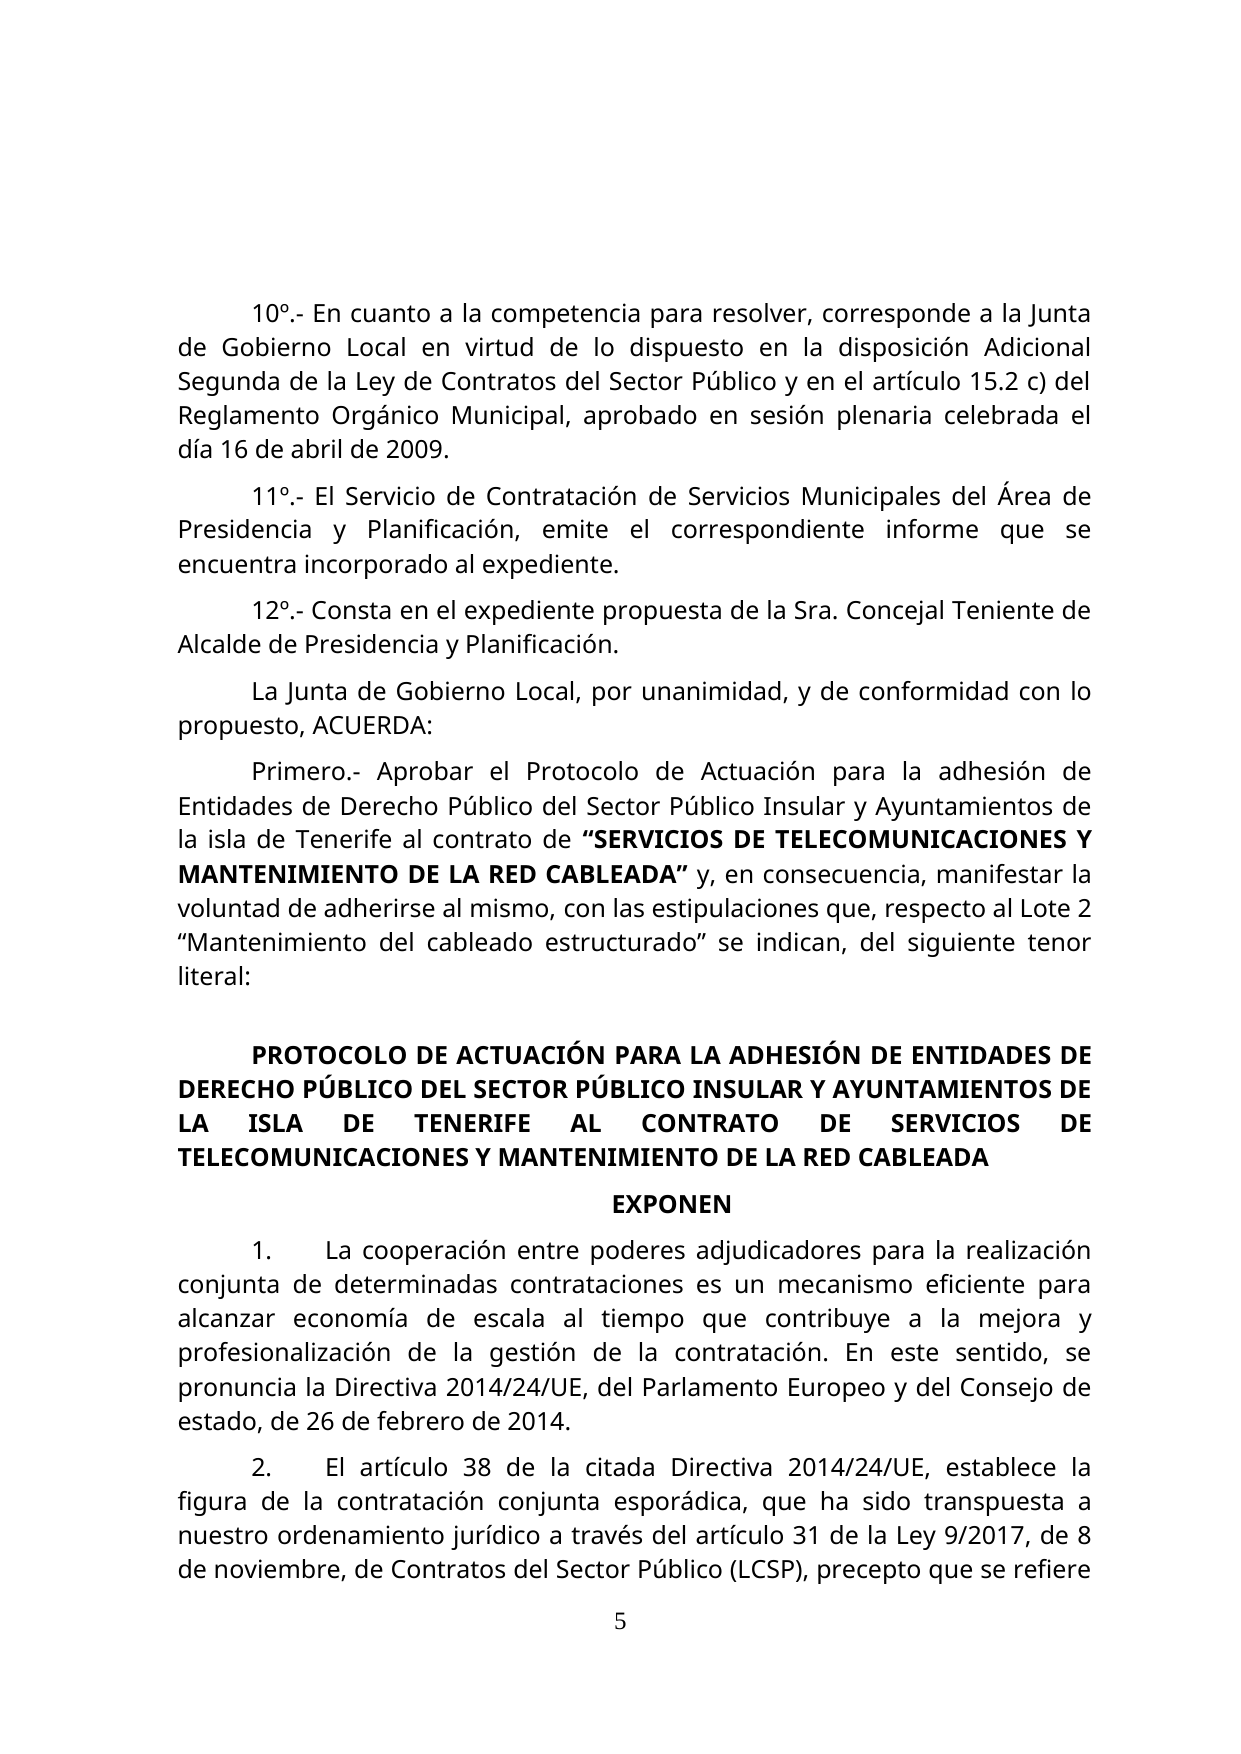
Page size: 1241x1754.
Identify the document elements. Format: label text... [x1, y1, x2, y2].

list El artículo 38 de la citada Directiva 2014/24/UE, establece la figura de la contratación conjunta esporádica, que ha sido transpuesta a nuestro ordenamiento jurídico a través del artículo 31 de la Ley 9/2017, de 8 de noviembre, de Contratos del Sector Público (LCSP), precepto que se refiere [177, 1450, 1093, 1586]
list La cooperación entre poderes adjudicadores para la realización conjunta de determinadas contrataciones es un mecanismo eficiente para alcanzar economía de escala al tiempo que contribuye a la mejora y profesionalización de la gestión de la contratación. En este sentido, se pronuncia la Directiva 2014/24/UE, del Parlamento Europeo y del Consejo de estado, de 26 de febrero de 2014. [177, 1233, 1093, 1437]
text Primero.- Aprobar el Protocolo de Actuación para la adhesión de Entidades de Derecho Público del Sector Público Insular y Ayuntamientos de la isla de Tenerife al contrato de “SERVICIOS DE TELECOMUNICACIONES Y MANTENIMIENTO DE LA RED CABLEADA” y, en consecuencia, manifestar la voluntad de adherirse al mismo, con las estipulaciones que, respecto al Lote 2 “Mantenimiento del cableado estructurado” se indican, del siguiente tenor literal: [177, 754, 1093, 992]
text PROTOCOLO DE ACTUACIÓN PARA LA ADHESIÓN DE ENTIDADES DE DERECHO PÚBLICO DEL SECTOR PÚBLICO INSULAR Y AYUNTAMIENTOS DE LA ISLA DE TENERIFE AL CONTRATO DE SERVICIOS DE TELECOMUNICACIONES Y MANTENIMIENTO DE LA RED CABLEADA [177, 1038, 1093, 1174]
text 11º.- El Servicio de Contratación de Servicios Municipales del Área de Presidencia y Planificación, emite el correspondiente informe que se encuentra incorporado al expediente. [177, 478, 1093, 580]
text 12º.- Consta en el expediente propuesta de la Sra. Concejal Teniente de Alcalde de Presidencia y Planificación. [177, 593, 1093, 661]
text 10º.- En cuanto a la competencia para resolver, corresponde a la Junta de Gobierno Local en virtud de lo dispuesto en la disposición Adicional Segunda de la Ley de Contratos del Sector Público y en el artículo 15.2 c) del Reglamento Orgánico Municipal, aprobado en sesión plenaria celebrada el día 16 de abril de 2009. [177, 295, 1093, 466]
text EXPONEN [177, 1186, 1093, 1220]
text La Junta de Gobierno Local, por unanimidad, y de conformidad con lo propuesto, ACUERDA: [177, 673, 1093, 742]
